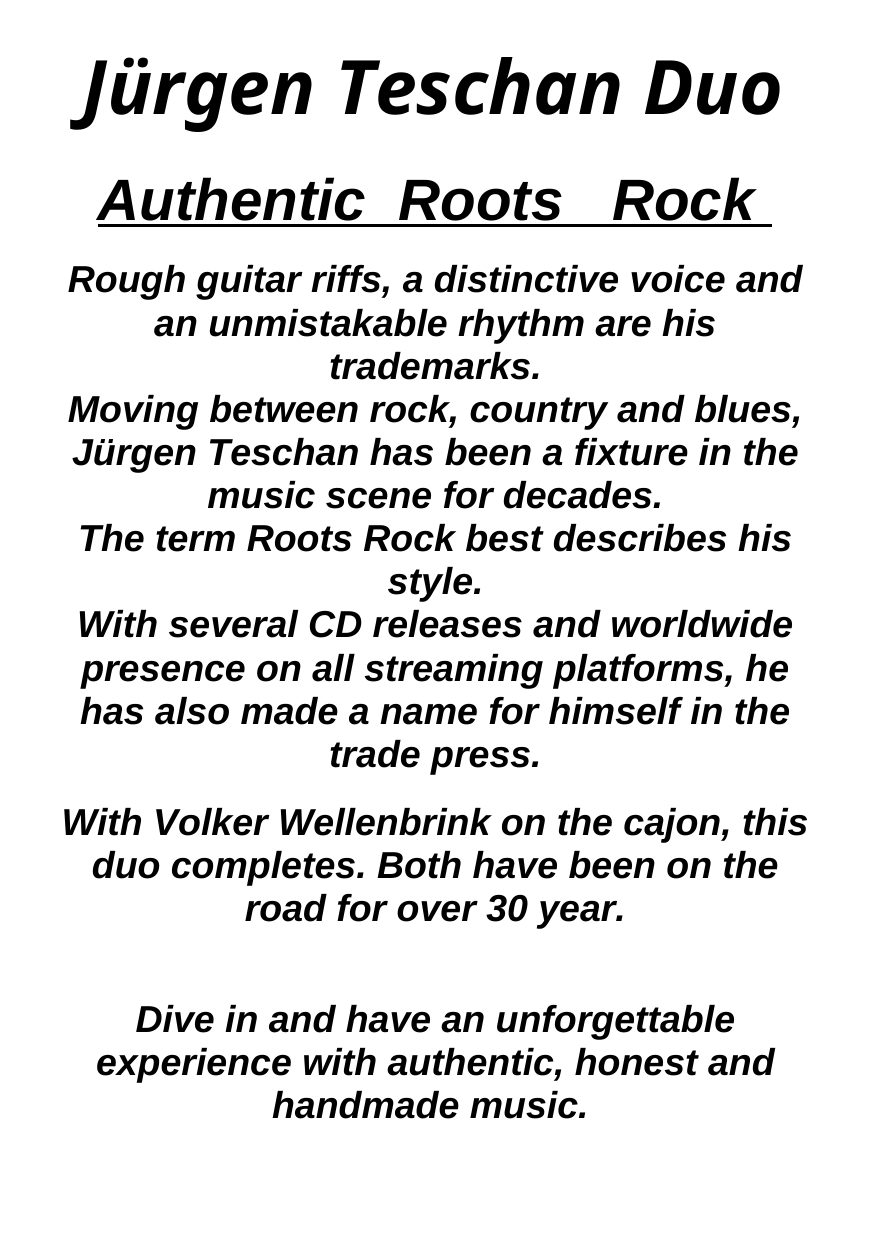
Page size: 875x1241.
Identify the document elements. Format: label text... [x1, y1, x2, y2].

text Rough guitar riffs, a distinctive voice and an unmistakable rhythm are his trademarks. Moving between rock, country and blues, Jürgen Teschan has been a fixture in the music scene for decades. The term Roots Rock best describes his style. With several CD releases and worldwide presence on all streaming platforms, he has also made a name for himself in the trade press. [47, 258, 827, 775]
text Authentic Roots Rock [47, 166, 827, 233]
text Dive in and have an unforgettable experience with authentic, honest and handmade music. [47, 954, 827, 1127]
text Jürgen Teschan Duo [47, 34, 827, 137]
text With Volker Wellenbrink on the cajon, this duo completes. Both have been on the road for over 30 year. [47, 800, 827, 929]
